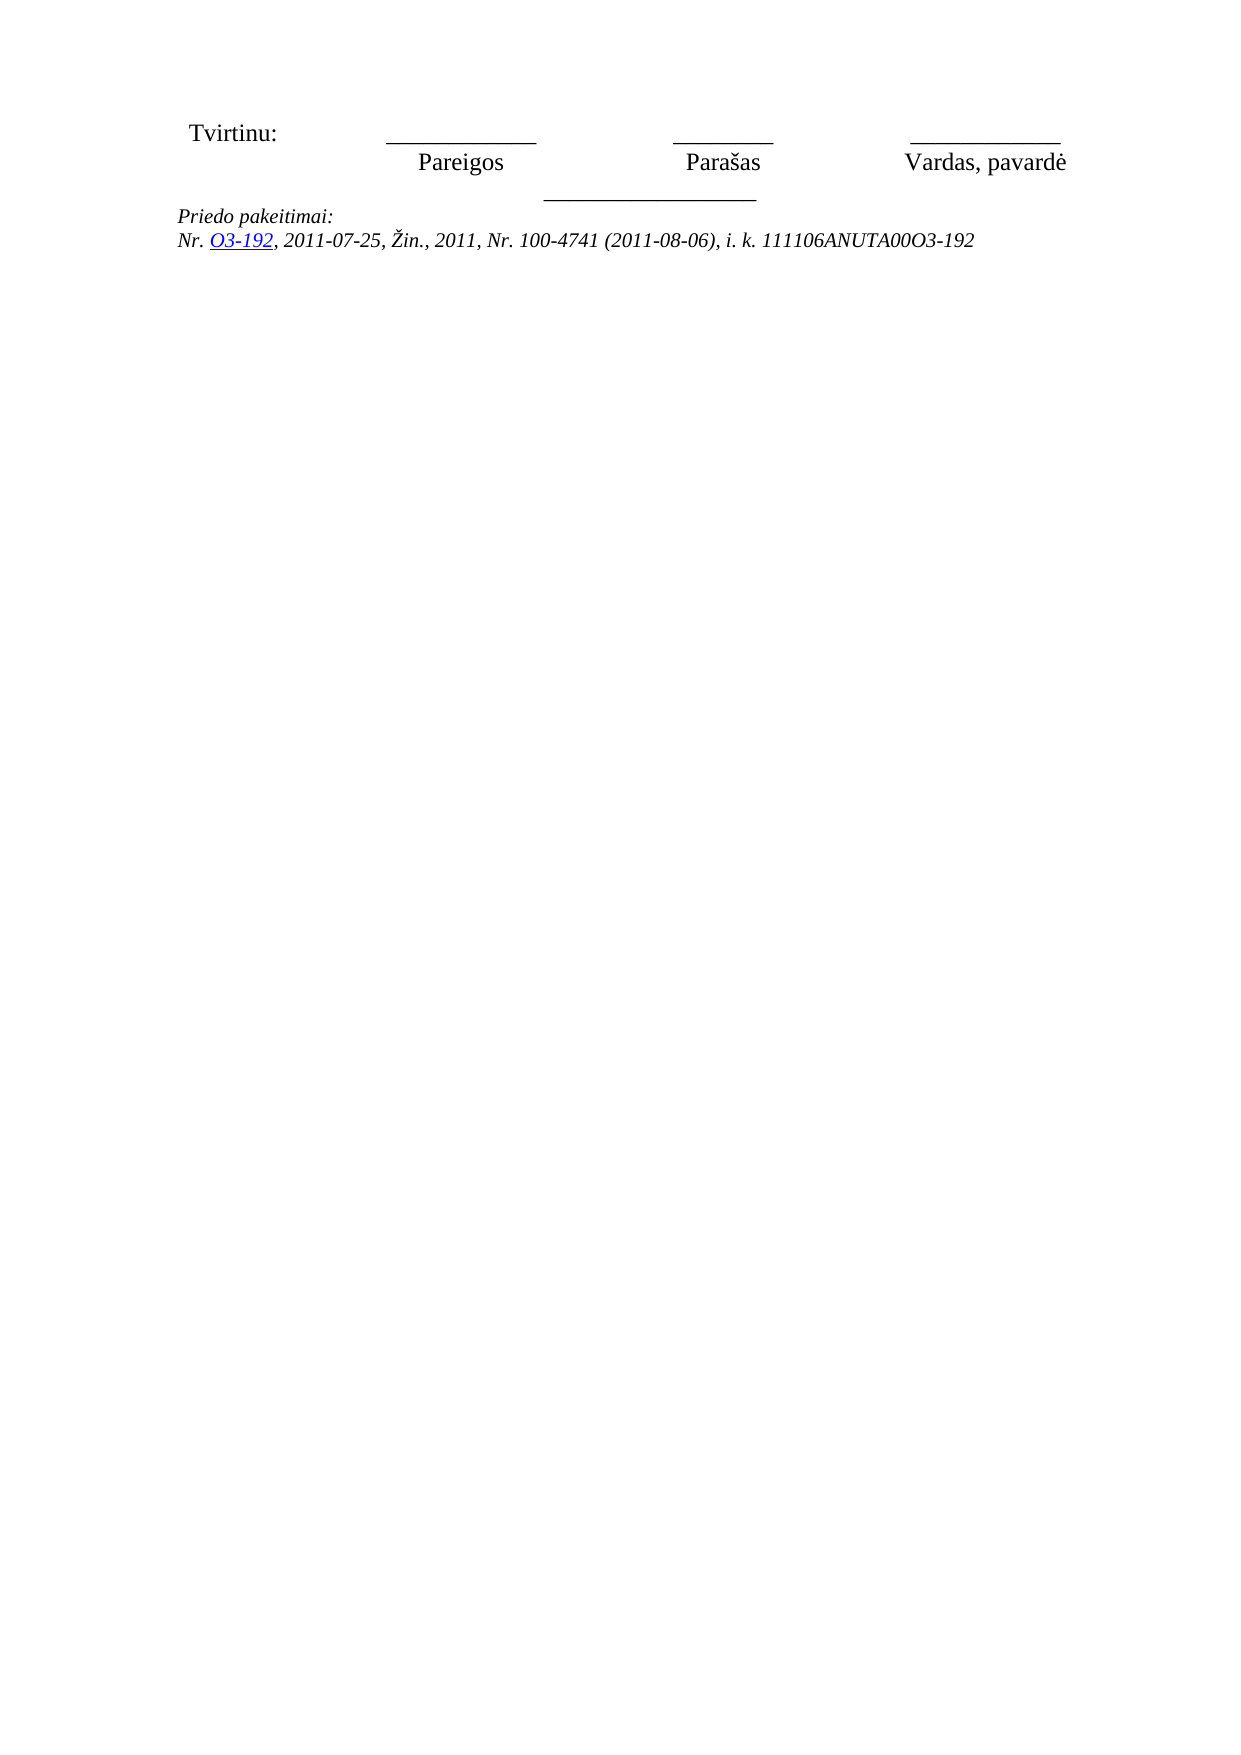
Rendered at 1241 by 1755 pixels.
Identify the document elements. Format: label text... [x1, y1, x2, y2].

table_header ____________ Pareigos [324, 118, 598, 176]
table_header Tvirtinu: [177, 118, 324, 176]
table_header ____________ Vardas, pavardė [849, 118, 1122, 176]
table_header ________ Parašas [598, 118, 848, 176]
text Priedo pakeitimai: [177, 204, 1122, 228]
text Nr. O3-192, 2011-07-25, Žin., 2011, Nr. 100-4741 (2011-08-06), i. k. 111106ANUTA00O3-192 [177, 228, 1122, 252]
text _________________ [177, 176, 1122, 204]
